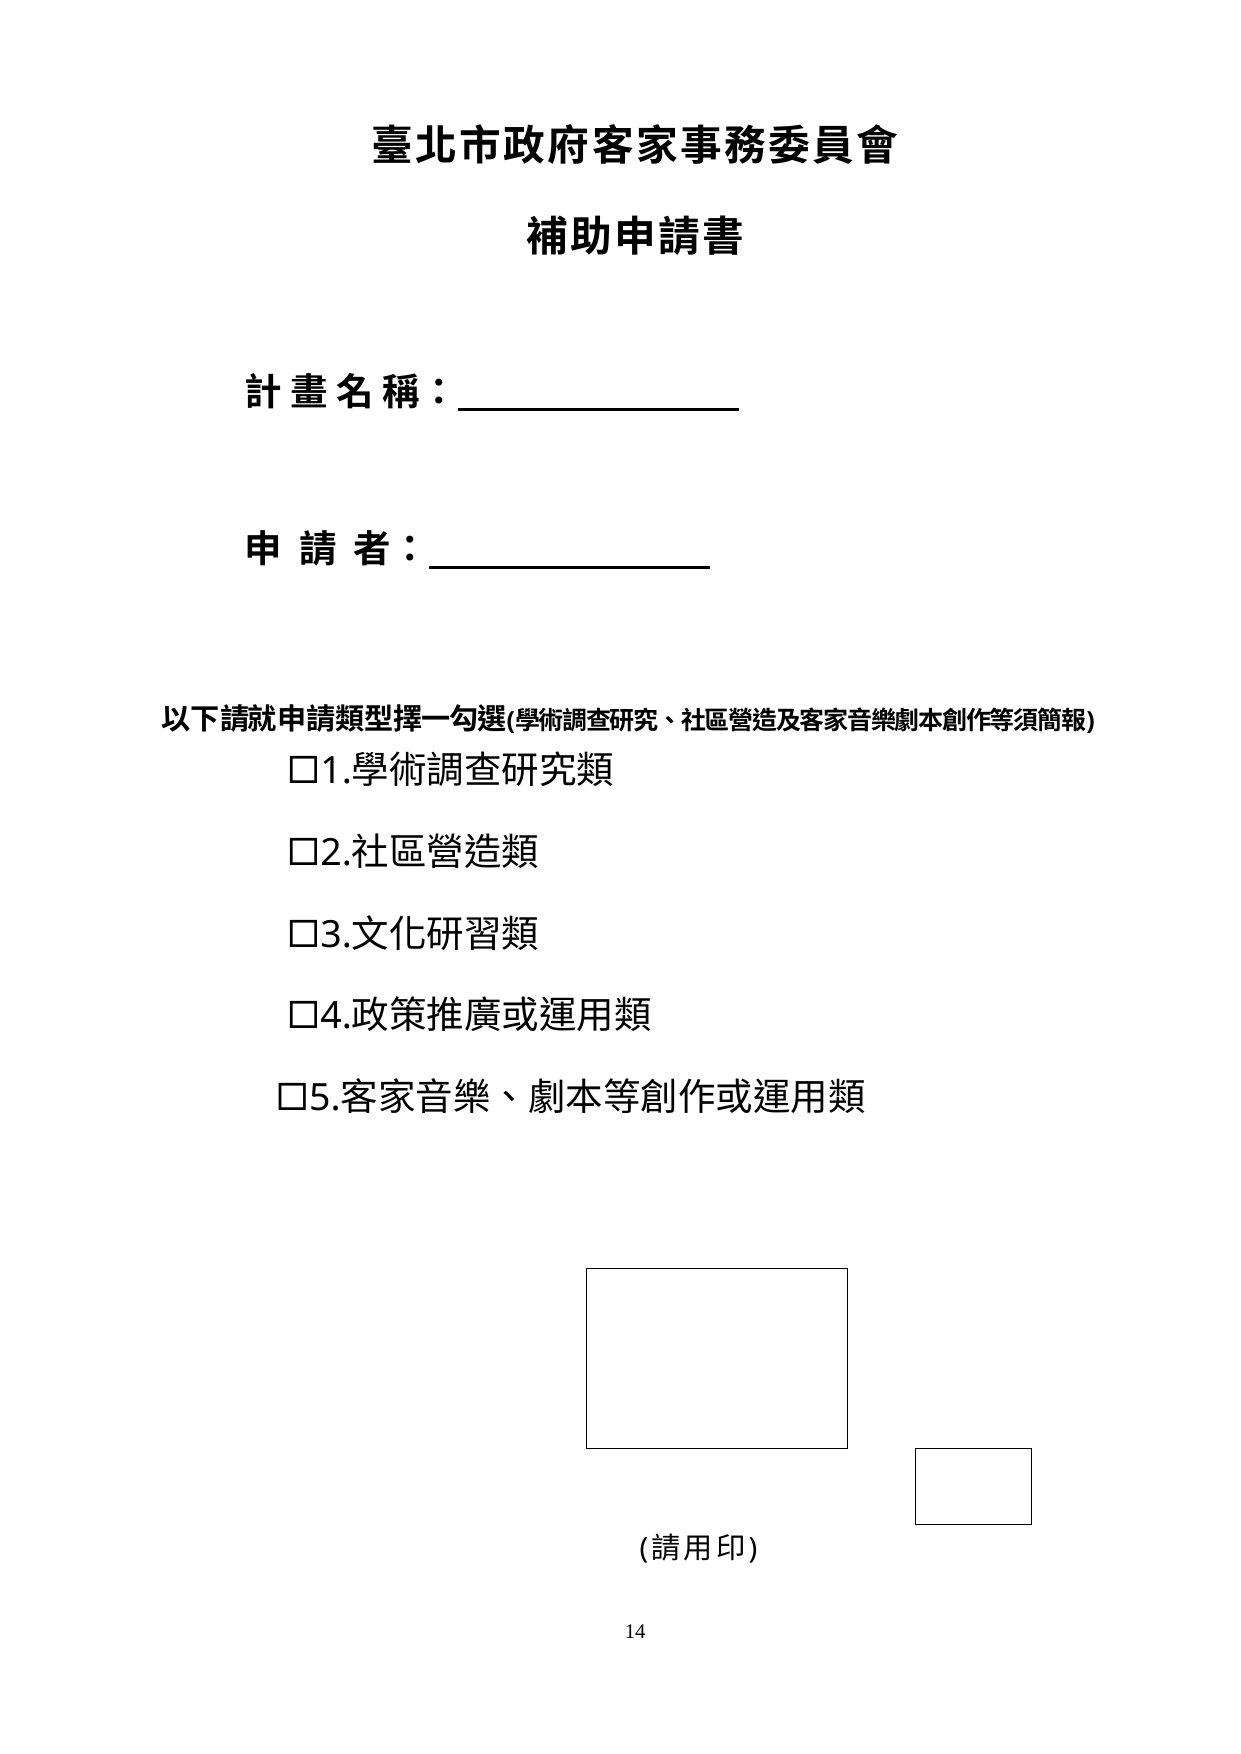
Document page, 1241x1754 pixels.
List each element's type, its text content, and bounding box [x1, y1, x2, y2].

text 3.文化研習類 [287, 904, 1002, 958]
table_cell [916, 1449, 1031, 1524]
text 臺北市政府客家事務委員會 [118, 112, 1152, 173]
text 5.客家音樂、劇本等創作或運用類 [266, 1067, 1002, 1122]
text 計 畫 名 稱： [118, 361, 1152, 416]
text 2.社區營造類 [287, 822, 1002, 877]
text 補助申請書 [118, 203, 1152, 263]
text 以下請就申請類型擇一勾選(學術調查研究、社區營造及客家音樂劇本創作等須簡報) [118, 689, 1152, 740]
text 1.學術調查研究類 [287, 740, 1002, 795]
table_cell [587, 1448, 915, 1524]
table_header [848, 1268, 1032, 1448]
text 4.政策推廣或運用類 [287, 985, 1002, 1040]
table_header [587, 1269, 847, 1448]
text 申 請 者： [118, 519, 1152, 574]
text (請用印) [181, 1525, 1152, 1567]
